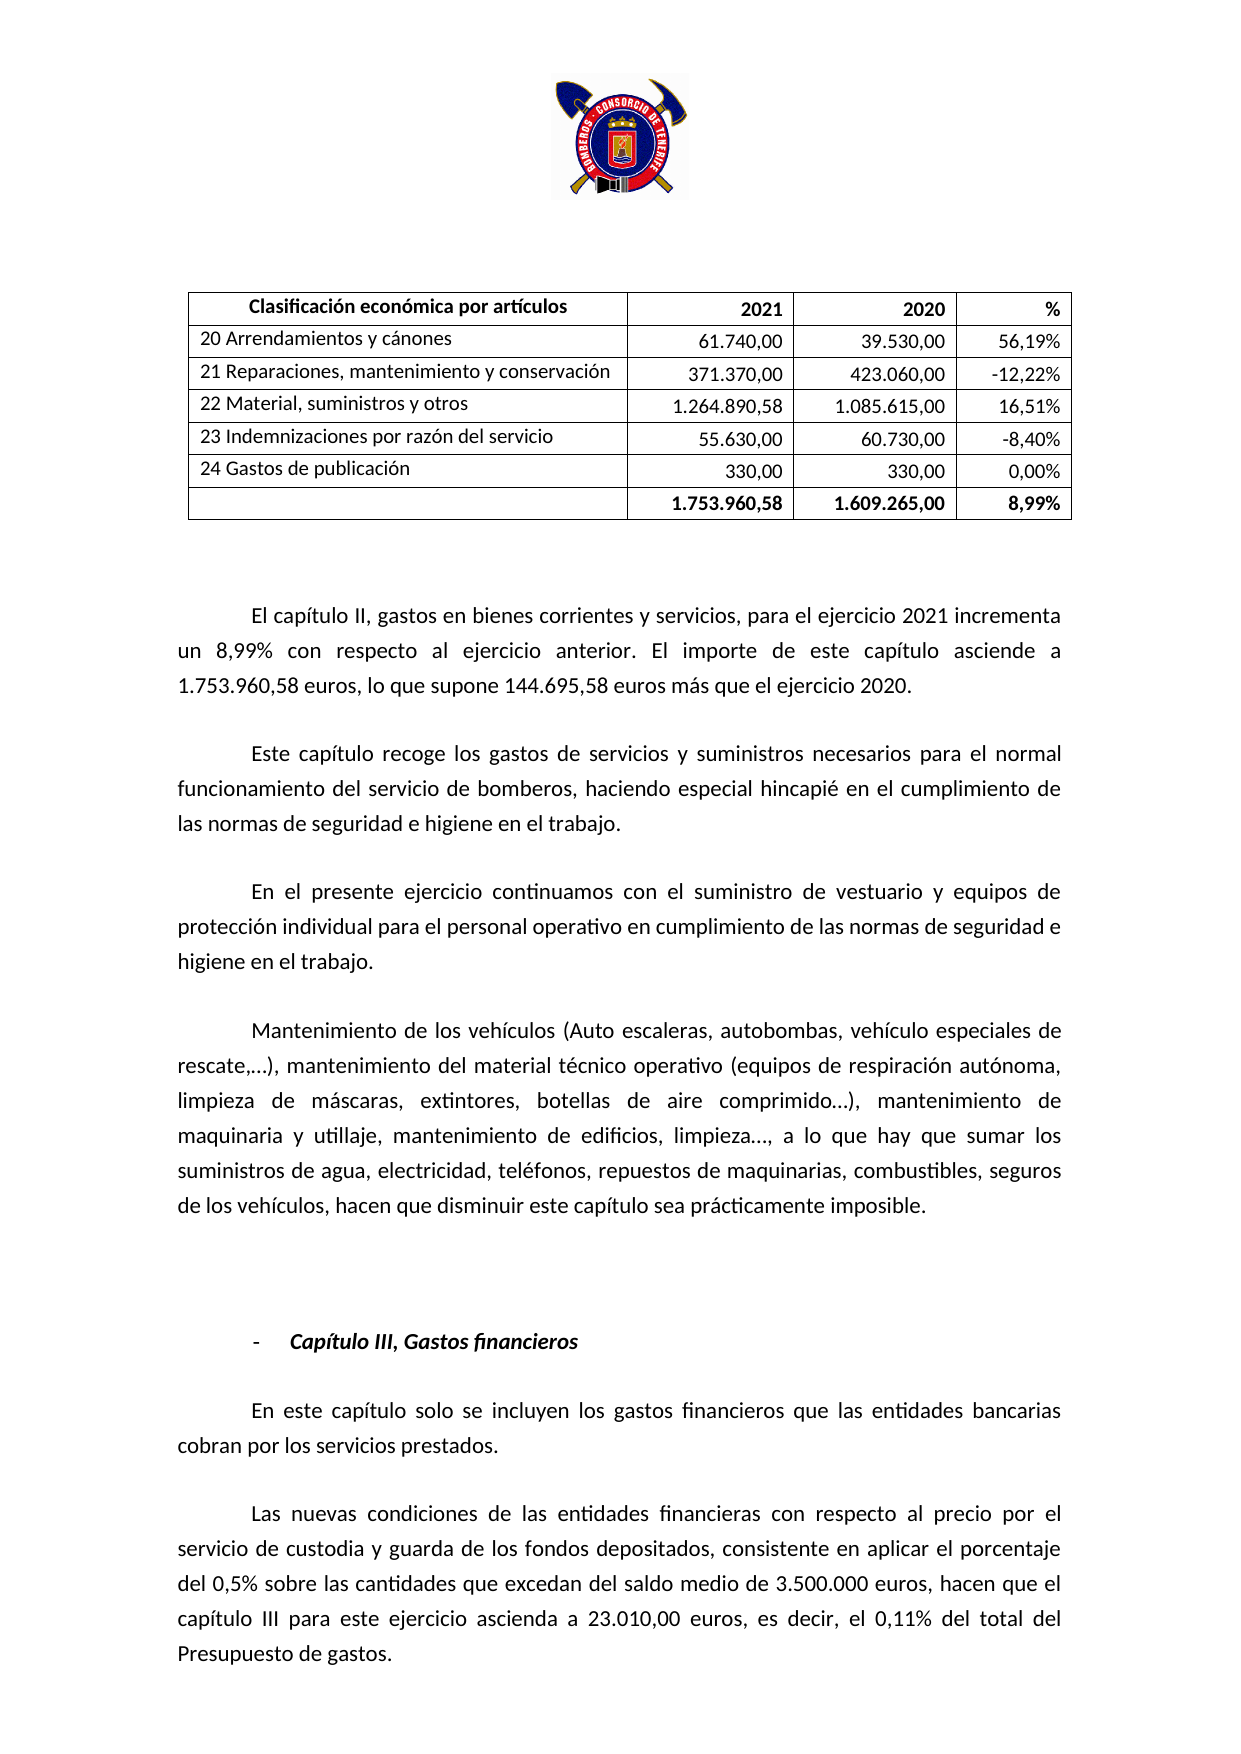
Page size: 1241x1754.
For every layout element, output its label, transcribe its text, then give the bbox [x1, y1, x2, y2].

table_header 2020 [794, 293, 956, 324]
table_cell 39.530,00 [794, 326, 956, 357]
table_cell 1.753.960,58 [628, 488, 793, 519]
table_cell 0,00% [957, 455, 1071, 487]
table_cell 56,19% [957, 326, 1071, 357]
table_cell 55.630,00 [628, 423, 793, 454]
text En este capítulo solo se incluyen los gastos financieros que las entidades bancarias cobran por los servicios prestados. [177, 1396, 1063, 1459]
table_cell 23 Indemnizaciones por razón del servicio [189, 423, 627, 454]
text En el presente ejercicio continuamos con el suministro de vestuario y equipos de protección individual para el personal operativo en cumplimiento de las normas de seguridad e higiene en el trabajo. [177, 877, 1063, 976]
text Mantenimiento de los vehículos (Auto escaleras, autobombas, vehículo especiales de rescate,…), mantenimiento del material técnico operativo (equipos de respiración autónoma, limpieza de máscaras, extintores, botellas de aire comprimido…), mantenimiento de maquinaria y utillaje, mantenimiento de edificios, limpieza…, a lo que hay que sumar los suministros de agua, electricidad, teléfonos, repuestos de maquinarias, combustibles, seguros de los vehículos, hacen que disminuir este capítulo sea prácticamente imposible. [177, 1016, 1063, 1219]
table_cell -8,40% [957, 423, 1071, 454]
table_cell 21 Reparaciones, mantenimiento y conservación [189, 358, 627, 389]
text El capítulo II, gastos en bienes corrientes y servicios, para el ejercicio 2021 incrementa un 8,99% con respecto al ejercicio anterior. El importe de este capítulo asciende a 1.753.960,58 euros, lo que supone 144.695,58 euros más que el ejercicio 2020. [177, 601, 1063, 699]
table_header Clasificación económica por artículos [189, 293, 627, 324]
table_cell 330,00 [794, 455, 956, 487]
table_cell 423.060,00 [794, 358, 956, 389]
table_cell 16,51% [957, 390, 1071, 422]
table_cell -12,22% [957, 358, 1071, 389]
table_cell [189, 488, 627, 519]
table_cell 330,00 [628, 455, 793, 487]
table_header % [957, 293, 1071, 324]
table_cell 20 Arrendamientos y cánones [189, 326, 627, 357]
table_cell 1.085.615,00 [794, 390, 956, 422]
table_cell 1.264.890,58 [628, 390, 793, 422]
table_cell 371.370,00 [628, 358, 793, 389]
table_cell 61.740,00 [628, 326, 793, 357]
text Este capítulo recoge los gastos de servicios y suministros necesarios para el normal funcionamiento del servicio de bomberos, haciendo especial hincapié en el cumplimiento de las normas de seguridad e higiene en el trabajo. [177, 739, 1063, 837]
table_cell 60.730,00 [794, 423, 956, 454]
table_header 2021 [628, 293, 793, 324]
table_cell 22 Material, suministros y otros [189, 390, 627, 422]
table_cell 8,99% [957, 488, 1071, 519]
list Capítulo III, Gastos financieros [252, 1327, 1063, 1356]
text Las nuevas condiciones de las entidades financieras con respecto al precio por el servicio de custodia y guarda de los fondos depositados, consistente en aplicar el porcentaje del 0,5% sobre las cantidades que excedan del saldo medio de 3.500.000 euros, hacen que el capítulo III para este ejercicio ascienda a 23.010,00 euros, es decir, el 0,11% del total del Presupuesto de gastos. [177, 1499, 1063, 1667]
table_cell 1.609.265,00 [794, 488, 956, 519]
table_cell 24 Gastos de publicación [189, 455, 627, 487]
